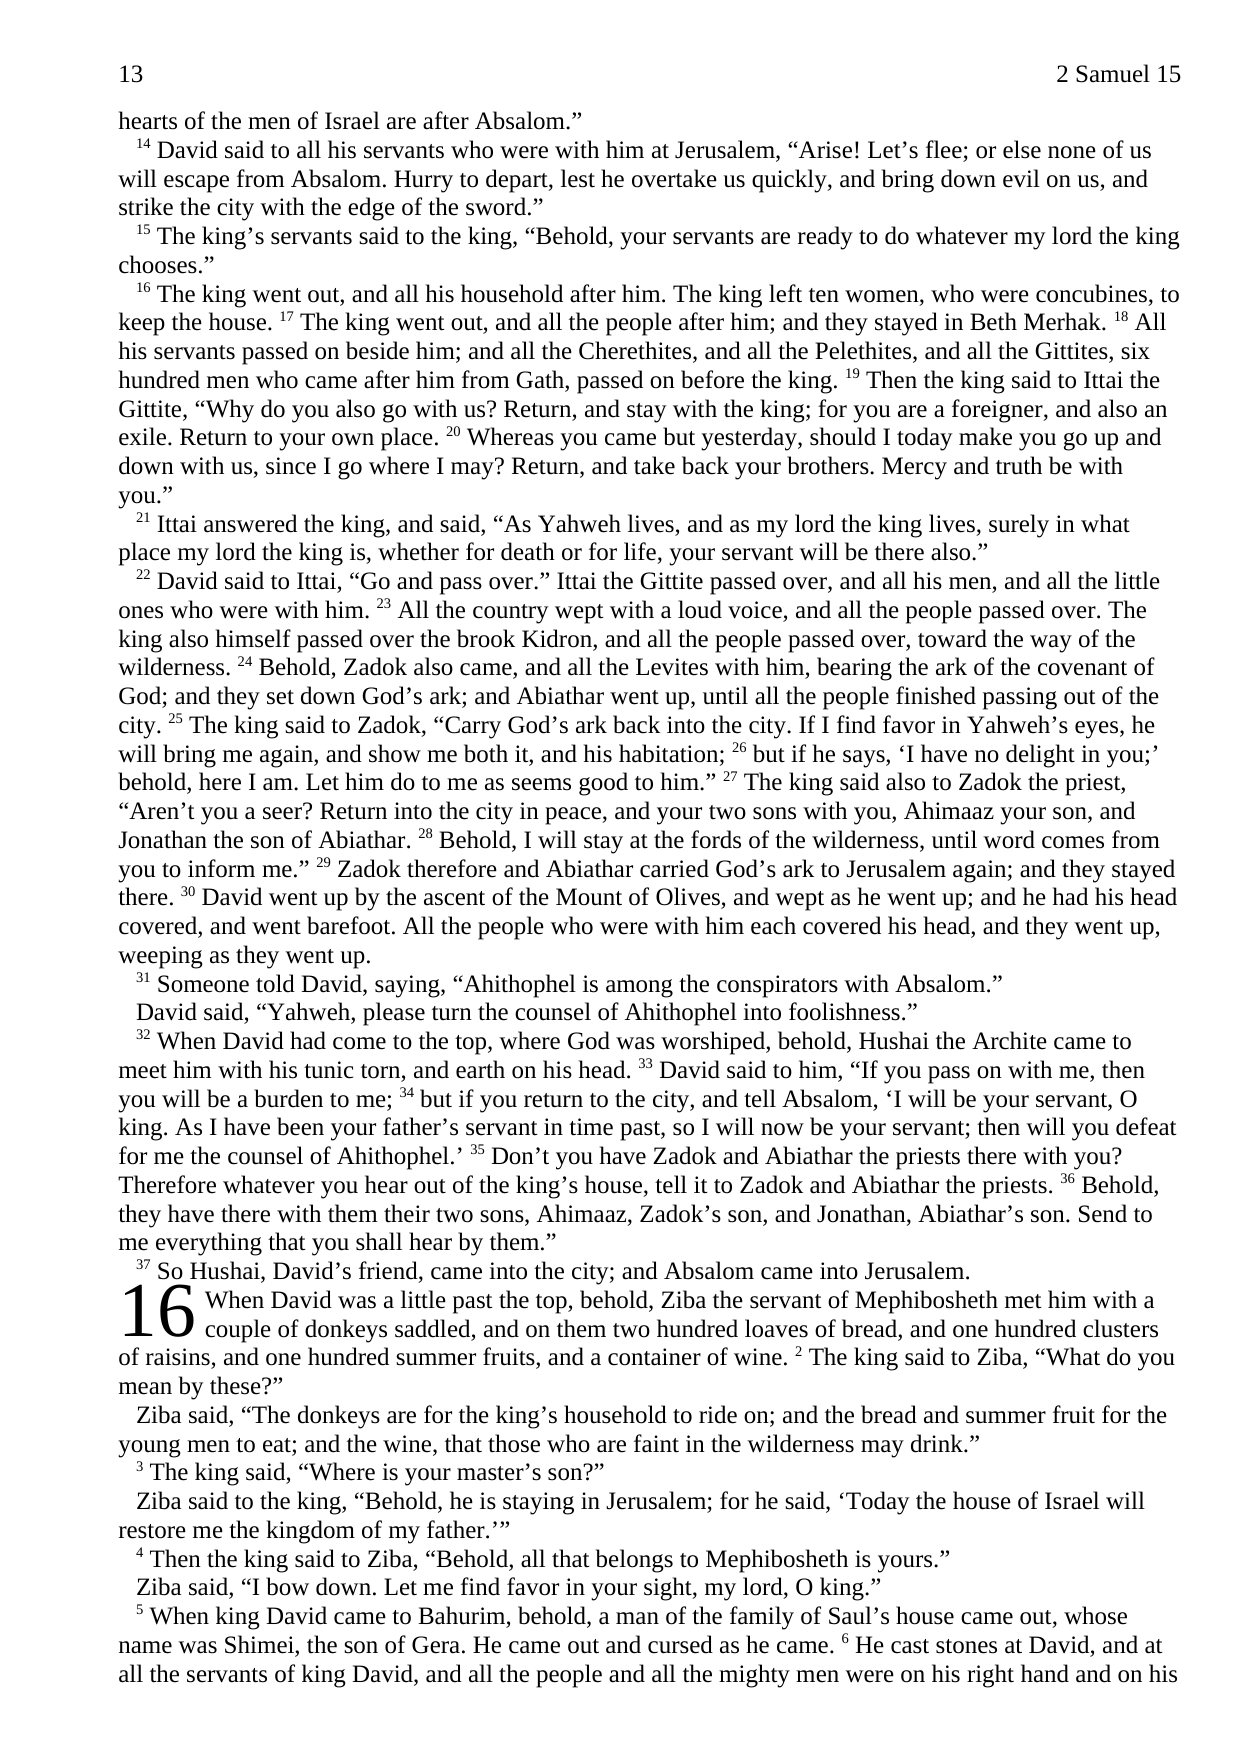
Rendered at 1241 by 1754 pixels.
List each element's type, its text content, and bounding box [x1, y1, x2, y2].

text Ziba said, “I bow down. Let me find favor in your sight, my lord, O king.” [118, 1572, 1181, 1601]
text 37 So Hushai, David’s friend, came into the city; and Absalom came into Jerusalem. [118, 1256, 1181, 1285]
text hearts of the men of Israel are after Absalom.” [118, 106, 1181, 135]
text 3 The king said, “Where is your master’s son?” [118, 1457, 1181, 1486]
text 4 Then the king said to Ziba, “Behold, all that belongs to Mephibosheth is yours.” [118, 1544, 1181, 1572]
text Ziba said, “The donkeys are for the king’s household to ride on; and the bread and summer fruit for the young men to eat; and the wine, that those who are faint in the wilderness may drink.” [118, 1400, 1181, 1457]
text 16 The king went out, and all his household after him. The king left ten women, who were concubines, to keep the house. 17 The king went out, and all the people after him; and they stayed in Beth Merhak. 18 All his servants passed on beside him; and all the Cherethites, and all the Pelethites, and all the Gittites, six hundred men who came after him from Gath, passed on before the king. 19 Then the king said to Ittai the Gittite, “Why do you also go with us? Return, and stay with the king; for you are a foreigner, and also an exile. Return to your own place. 20 Whereas you came but yesterday, should I today make you go up and down with us, since I go where I may? Return, and take back your brothers. Mercy and truth be with you.” [118, 279, 1181, 509]
text 15 The king’s servants said to the king, “Behold, your servants are ready to do whatever my lord the king chooses.” [118, 221, 1181, 279]
text 32 When David had come to the top, where God was worshiped, behold, Hushai the Archite came to meet him with his tunic torn, and earth on his head. 33 David said to him, “If you pass on with me, then you will be a burden to me; 34 but if you return to the city, and tell Absalom, ‘I will be your servant, O king. As I have been your father’s servant in time past, so I will now be your servant; then will you defeat for me the counsel of Ahithophel.’ 35 Don’t you have Zadok and Abiathar the priests there with you? Therefore whatever you hear out of the king’s house, tell it to Zadok and Abiathar the priests. 36 Behold, they have there with them their two sons, Ahimaaz, Zadok’s son, and Jonathan, Abiathar’s son. Send to me everything that you shall hear by them.” [118, 1026, 1181, 1256]
text 14 David said to all his servants who were with him at Jerusalem, “Arise! Let’s flee; or else none of us will escape from Absalom. Hurry to depart, lest he overtake us quickly, and bring down evil on us, and strike the city with the edge of the sword.” [118, 135, 1181, 221]
text David said, “Yahweh, please turn the counsel of Ahithophel into foolishness.” [118, 997, 1181, 1026]
text 31 Someone told David, saying, “Ahithophel is among the conspirators with Absalom.” [118, 969, 1181, 997]
text Ziba said to the king, “Behold, he is staying in Jerusalem; for he said, ‘Today the house of Israel will restore me the kingdom of my father.’” [118, 1486, 1181, 1544]
text 22 David said to Ittai, “Go and pass over.” Ittai the Gittite passed over, and all his men, and all the little ones who were with him. 23 All the country wept with a loud voice, and all the people passed over. The king also himself passed over the brook Kidron, and all the people passed over, toward the way of the wilderness. 24 Behold, Zadok also came, and all the Levites with him, bearing the ark of the covenant of God; and they set down God’s ark; and Abiathar went up, until all the people finished passing out of the city. 25 The king said to Zadok, “Carry God’s ark back into the city. If I find favor in Yahweh’s eyes, he will bring me again, and show me both it, and his habitation; 26 but if he says, ‘I have no delight in you;’ behold, here I am. Let him do to me as seems good to him.” 27 The king said also to Zadok the priest, “Aren’t you a seer? Return into the city in peace, and your two sons with you, Ahimaaz your son, and Jonathan the son of Abiathar. 28 Behold, I will stay at the fords of the wilderness, until word comes from you to inform me.” 29 Zadok therefore and Abiathar carried God’s ark to Jerusalem again; and they stayed there. 30 David went up by the ascent of the Mount of Olives, and wept as he went up; and he had his head covered, and went barefoot. All the people who were with him each covered his head, and they went up, weeping as they went up. [118, 566, 1181, 969]
text 21 Ittai answered the king, and said, “As Yahweh lives, and as my lord the king lives, surely in what place my lord the king is, whether for death or for life, your servant will be there also.” [118, 509, 1181, 566]
text 16When David was a little past the top, behold, Ziba the servant of Mephibosheth met him with a couple of donkeys saddled, and on them two hundred loaves of bread, and one hundred clusters of raisins, and one hundred summer fruits, and a container of wine. 2 The king said to Ziba, “What do you mean by these?” [118, 1285, 1181, 1400]
text 5 When king David came to Bahurim, behold, a man of the family of Saul’s house came out, whose name was Shimei, the son of Gera. He came out and cursed as he came. 6 He cast stones at David, and at all the servants of king David, and all the people and all the mighty men were on his right hand and on his [118, 1601, 1181, 1687]
